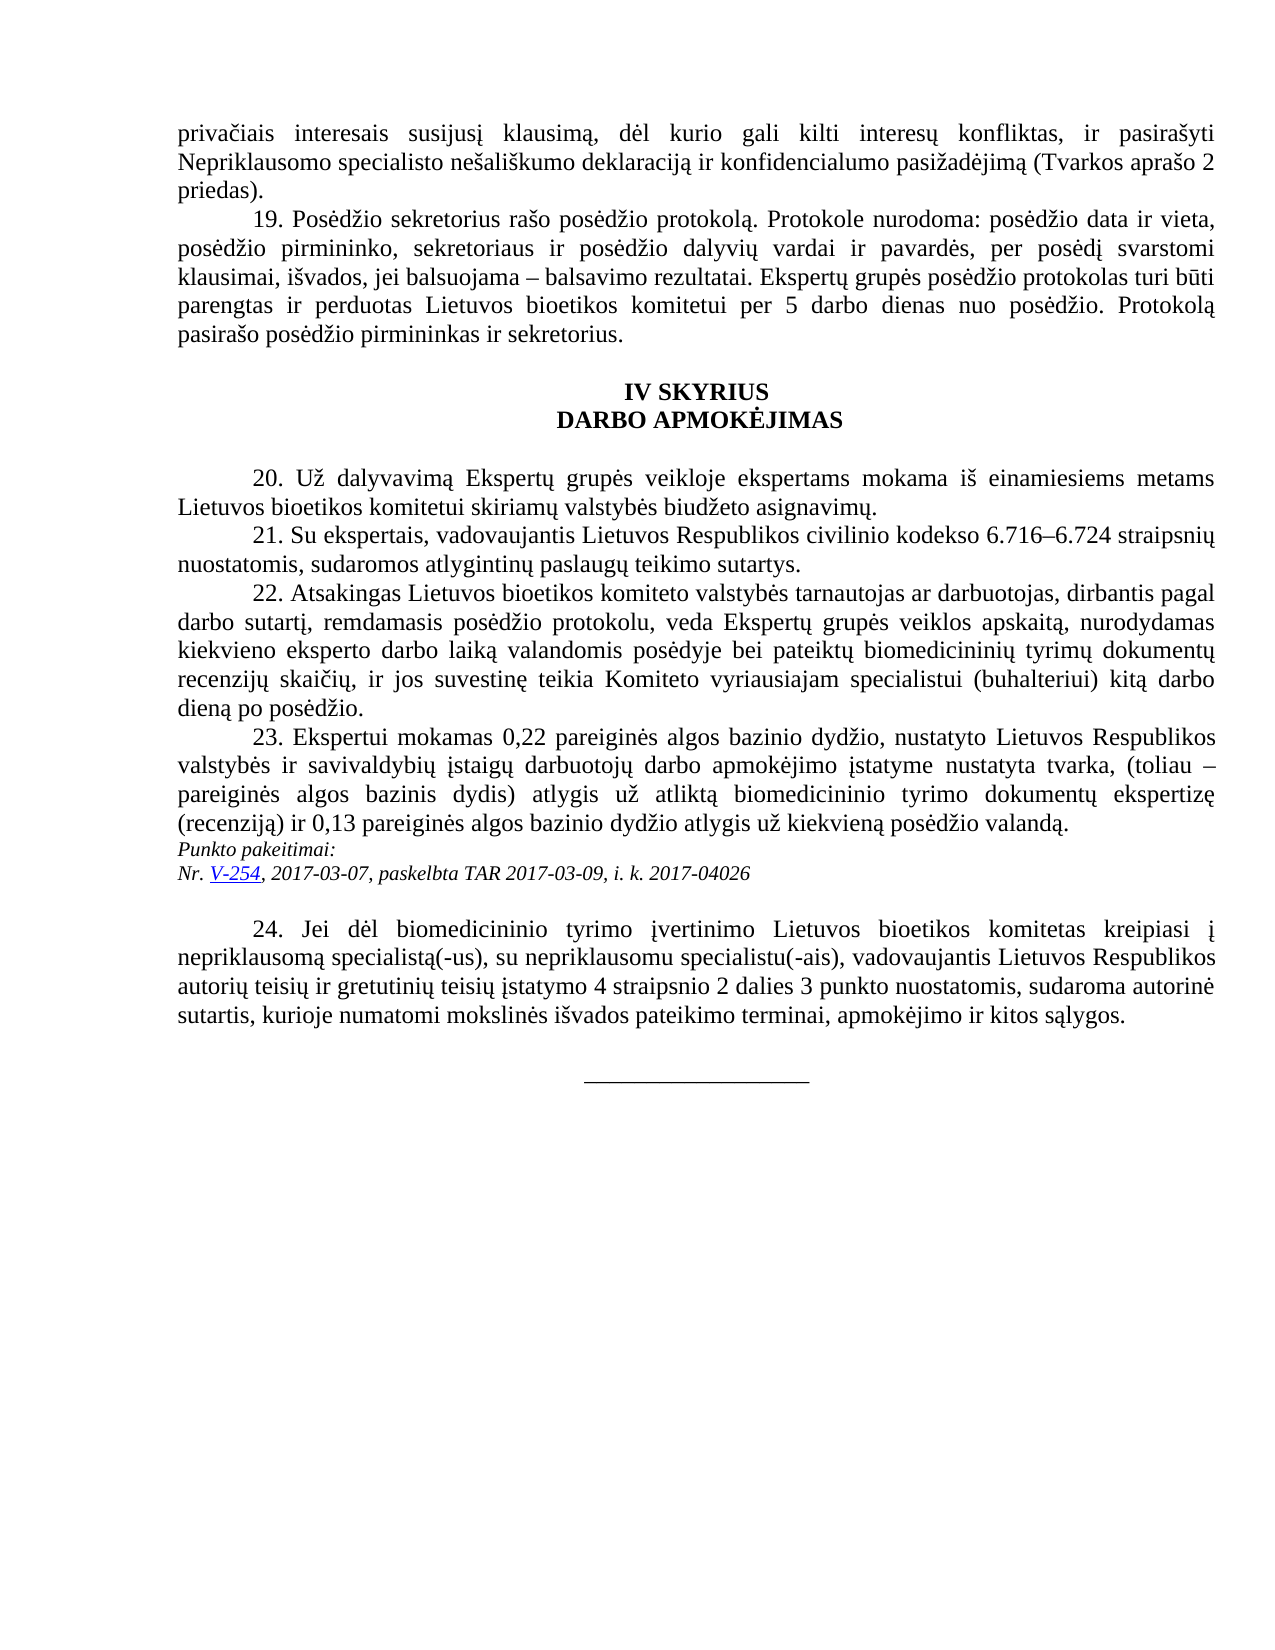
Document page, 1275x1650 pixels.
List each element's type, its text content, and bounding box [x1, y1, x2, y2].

text 19. Posėdžio sekretorius rašo posėdžio protokolą. Protokole nurodoma: posėdžio data ir vieta, posėdžio pirmininko, sekretoriaus ir posėdžio dalyvių vardai ir pavardės, per posėdį svarstomi klausimai, išvados, jei balsuojama – balsavimo rezultatai. Ekspertų grupės posėdžio protokolas turi būti parengtas ir perduotas Lietuvos bioetikos komitetui per 5 darbo dienas nuo posėdžio. Protokolą pasirašo posėdžio pirmininkas ir sekretorius. [177, 204, 1216, 348]
text 22. Atsakingas Lietuvos bioetikos komiteto valstybės tarnautojas ar darbuotojas, dirbantis pagal darbo sutartį, remdamasis posėdžio protokolu, veda Ekspertų grupės veiklos apskaitą, nurodydamas kiekvieno eksperto darbo laiką valandomis posėdyje bei pateiktų biomedicininių tyrimų dokumentų recenzijų skaičių, ir jos suvestinę teikia Komiteto vyriausiajam specialistui (buhalteriui) kitą darbo dieną po posėdžio. [177, 578, 1216, 722]
text 20. Už dalyvavimą Ekspertų grupės veikloje ekspertams mokama iš einamiesiems metams Lietuvos bioetikos komitetui skiriamų valstybės biudžeto asignavimų. [177, 463, 1216, 521]
text 23. Ekspertui mokamas 0,22 pareiginės algos bazinio dydžio, nustatyto Lietuvos Respublikos valstybės ir savivaldybių įstaigų darbuotojų darbo apmokėjimo įstatyme nustatyta tvarka, (toliau – pareiginės algos bazinis dydis) atlygis už atliktą biomedicininio tyrimo dokumentų ekspertizę (recenziją) ir 0,13 pareiginės algos bazinio dydžio atlygis už kiekvieną posėdžio valandą. [177, 722, 1216, 837]
text DARBO APMOKĖJIMAS [177, 406, 1216, 434]
text IV SKYRIUS [177, 377, 1216, 406]
text Nr. V-254, 2017-03-07, paskelbta TAR 2017-03-09, i. k. 2017-04026 [177, 861, 1216, 885]
text Punkto pakeitimai: [177, 837, 1216, 861]
text 21. Su ekspertais, vadovaujantis Lietuvos Respublikos civilinio kodekso 6.716–6.724 straipsnių nuostatomis, sudaromos atlygintinų paslaugų teikimo sutartys. [177, 521, 1216, 578]
text privačiais interesais susijusį klausimą, dėl kurio gali kilti interesų konfliktas, ir pasirašyti Nepriklausomo specialisto nešališkumo deklaraciją ir konfidencialumo pasižadėjimą (Tvarkos aprašo 2 priedas). [177, 118, 1216, 204]
text 24. Jei dėl biomedicininio tyrimo įvertinimo Lietuvos bioetikos komitetas kreipiasi į nepriklausomą specialistą(‑us), su nepriklausomu specialistu(‑ais), vadovaujantis Lietuvos Respublikos autorių teisių ir gretutinių teisių įstatymo 4 straipsnio 2 dalies 3 punkto nuostatomis, sudaroma autorinė sutartis, kurioje numatomi mokslinės išvados pateikimo terminai, apmokėjimo ir kitos sąlygos. [177, 914, 1216, 1029]
text __________________ [177, 1057, 1216, 1086]
